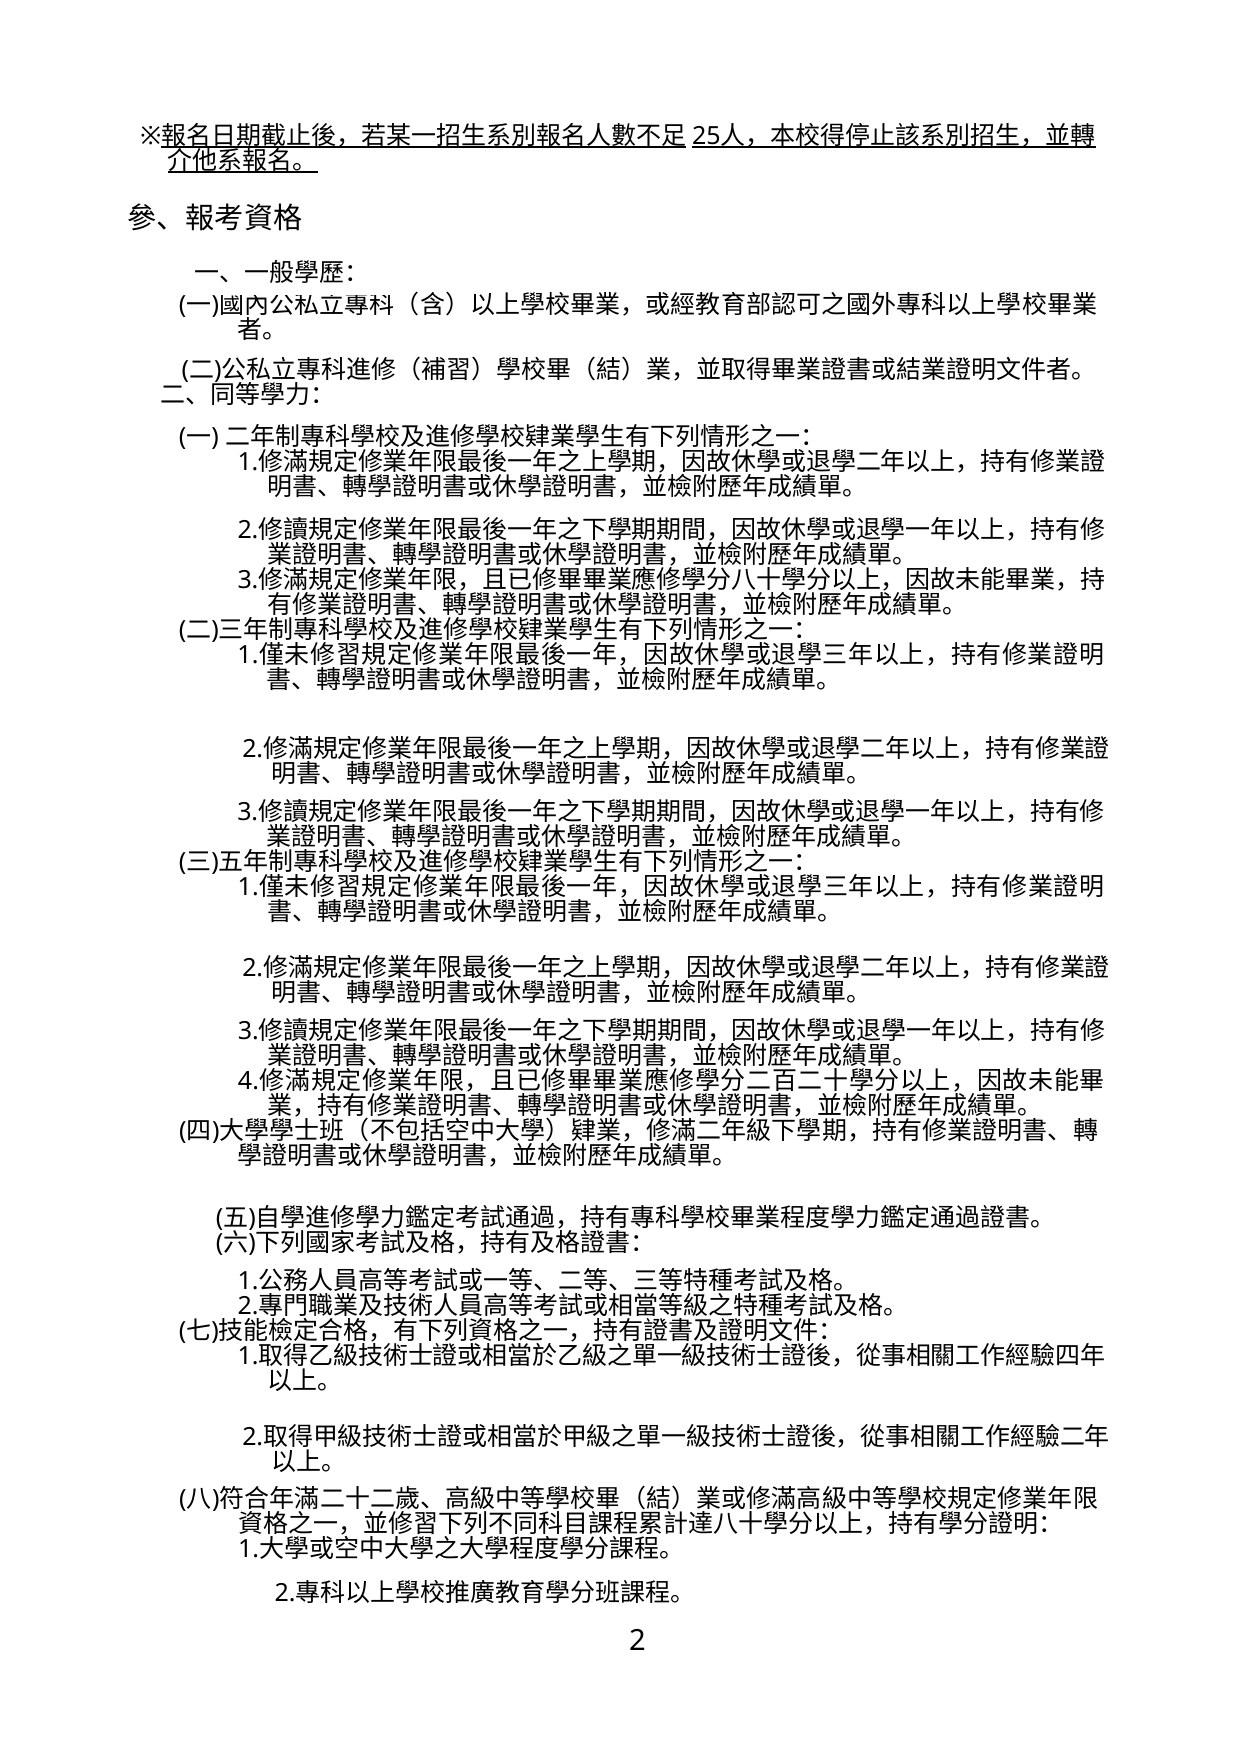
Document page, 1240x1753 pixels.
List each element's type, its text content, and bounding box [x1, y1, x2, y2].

text (六)下列國家考試及格，持有及格證書： [216, 1232, 1175, 1257]
text 業證明書、轉學證明書或休學證明書，並檢附歷年成績單。 [267, 544, 1231, 569]
text 2.取得甲級技術士證或相當於甲級之單一級技術士證後，從事相關工作經驗二年 [242, 1425, 1231, 1450]
text (一) 二年制專科學校及進修學校肄業學生有下列情形之一： [178, 425, 1231, 450]
text 明書、轉學證明書或休學證明書，並檢附歷年成績單。 [272, 982, 1231, 1007]
text 2.專門職業及技術人員高等考試或相當等級之特種考試及格。 [237, 1294, 1231, 1319]
text 1.取得乙級技術士證或相當於乙級之單一級技術士證後，從事相關工作經驗四年 [237, 1344, 1231, 1369]
text ※報名日期截止後，若某一招生系別報名人數不足 25人，本校得停止該系別招生，並轉 [279, 124, 1231, 149]
text 以上。 [271, 1450, 1231, 1475]
text 2.修讀規定修業年限最後一年之下學期期間，因故休學或退學一年以上，持有修 [237, 519, 1231, 544]
text (八)符合年滿二十二歲、高級中等學校畢（結）業或修滿高級中等學校規定修業年限 [179, 1488, 1231, 1513]
text ※報名日期截止後，若某一招生系別報名人數不足 25人，本校得停止該系別招生，並轉 [626, 124, 673, 146]
text 1.修滿規定修業年限最後一年之上學期，因故休學或退學二年以上，持有修業證 [237, 450, 1231, 475]
text 資格之一，並修習下列不同科目課程累計達八十學分以上，持有學分證明： [238, 1513, 1231, 1538]
text 業，持有修業證明書、轉學證明書或休學證明書，並檢附歷年成績單。 [267, 1094, 1231, 1119]
text ※報名日期截止後，若某一招生系別報名人數不足 25人，本校得停止該系別招生，並轉 [975, 124, 1075, 146]
text 二、同等學力： [160, 384, 1231, 409]
text (七)技能檢定合格，有下列資格之一，持有證書及證明文件： [178, 1319, 1231, 1344]
text 2.修滿規定修業年限最後一年之上學期，因故休學或退學二年以上，持有修業證 [242, 957, 1231, 982]
text 1.僅未修習規定修業年限最後一年，因故休學或退學三年以上，持有修業證明 [237, 875, 1231, 900]
text 1.僅未修習規定修業年限最後一年，因故休學或退學三年以上，持有修業證明 [237, 644, 1231, 669]
text (五)自學進修學力鑑定考試通過，持有專科學校畢業程度學力鑑定通過證書。 [216, 1207, 1175, 1232]
text 明書、轉學證明書或休學證明書，並檢附歷年成績單。 [267, 475, 1231, 500]
text ※報名日期截止後，若某一招生系別報名人數不足 25人，本校得停止該系別招生，並轉 [278, 124, 325, 146]
text 學證明書或休學證明書，並檢附歷年成績單。 [238, 1144, 1231, 1169]
text 業證明書、轉學證明書或休學證明書，並檢附歷年成績單。 [267, 1044, 1231, 1069]
text (一)國內公私立專科（含）以上學校畢業，或經教育部認可之國外專科以上學校畢業 [178, 294, 1231, 319]
text 明書、轉學證明書或休學證明書，並檢附歷年成績單。 [272, 763, 1231, 788]
text ※報名日期截止後，若某一招生系別報名人數不足 25人，本校得停止該系別招生，並轉 [197, 124, 240, 146]
text (四)大學學士班（不包括空中大學）肄業，修滿二年級下學期，持有修業證明書、轉 [179, 1119, 1231, 1144]
text 4.修滿規定修業年限，且已修畢畢業應修學分二百二十學分以上，因故未能畢 [238, 1069, 1231, 1094]
text 1.大學或空中大學之大學程度學分課程。 [238, 1538, 1231, 1563]
text 3.修滿規定修業年限，且已修畢畢業應修學分八十學分以上，因故未能畢業，持 [237, 569, 1231, 594]
text ※報名日期截止後，若某一招生系別報名人數不足 25人，本校得停止該系別招生，並轉 [851, 124, 932, 146]
text 2.修滿規定修業年限最後一年之上學期，因故休學或退學二年以上，持有修業證 [242, 738, 1231, 763]
text 書、轉學證明書或休學證明書，並檢附歷年成績單。 [267, 900, 1231, 925]
text 一、一般學歷： [194, 261, 389, 286]
text (三)五年制專科學校及進修學校肄業學生有下列情形之一： [178, 850, 1231, 875]
text 2.專科以上學校推廣教育學分班課程。 [274, 1582, 745, 1607]
text ※報名日期截止後，若某一招生系別報名人數不足 25人，本校得停止該系別招生，並轉 [399, 124, 440, 146]
text 業證明書、轉學證明書或休學證明書，並檢附歷年成績單。 [267, 825, 1231, 850]
text 以上。 [267, 1369, 1231, 1394]
text ※報名日期截止後，若某一招生系別報名人數不足 25人，本校得停止該系別招生，並轉 [441, 124, 498, 146]
text ※報名日期截止後，若某一招生系別報名人數不足 25人，本校得停止該系別招生，並轉 [733, 124, 781, 146]
text 1.公務人員高等考試或一等、二等、三等特種考試及格。 [237, 1269, 1231, 1294]
text 者。 [237, 319, 1231, 344]
text 3.修讀規定修業年限最後一年之下學期期間，因故休學或退學一年以上，持有修 [238, 1019, 1231, 1044]
text (二)三年制專科學校及進修學校肄業學生有下列情形之一： [178, 619, 1231, 644]
text 3.修讀規定修業年限最後一年之下學期期間，因故休學或退學一年以上，持有修 [237, 800, 1231, 825]
text 2 [629, 1624, 669, 1657]
text ※報名日期截止後，若某一招生系別報名人數不足 25人，本校得停止該系別招生，並轉 [802, 124, 851, 146]
text ※報名日期截止後，若某一招生系別報名人數不足 25人，本校得停止該系別招生，並轉 [324, 124, 397, 146]
text ※報名日期截止後，若某一招生系別報名人數不足 25人，本校得停止該系別招生，並轉 [140, 124, 179, 149]
text (二)公私立專科進修（補習）學校畢（結）業，並取得畢業證書或結業證明文件者。 [181, 359, 1231, 384]
text 有修業證明書、轉學證明書或休學證明書，並檢附歷年成績單。 [267, 594, 1231, 619]
text 書、轉學證明書或休學證明書，並檢附歷年成績單。 [267, 669, 1231, 694]
text 介他系報名。 [168, 149, 1231, 174]
text 參、報考資格 [127, 205, 329, 234]
